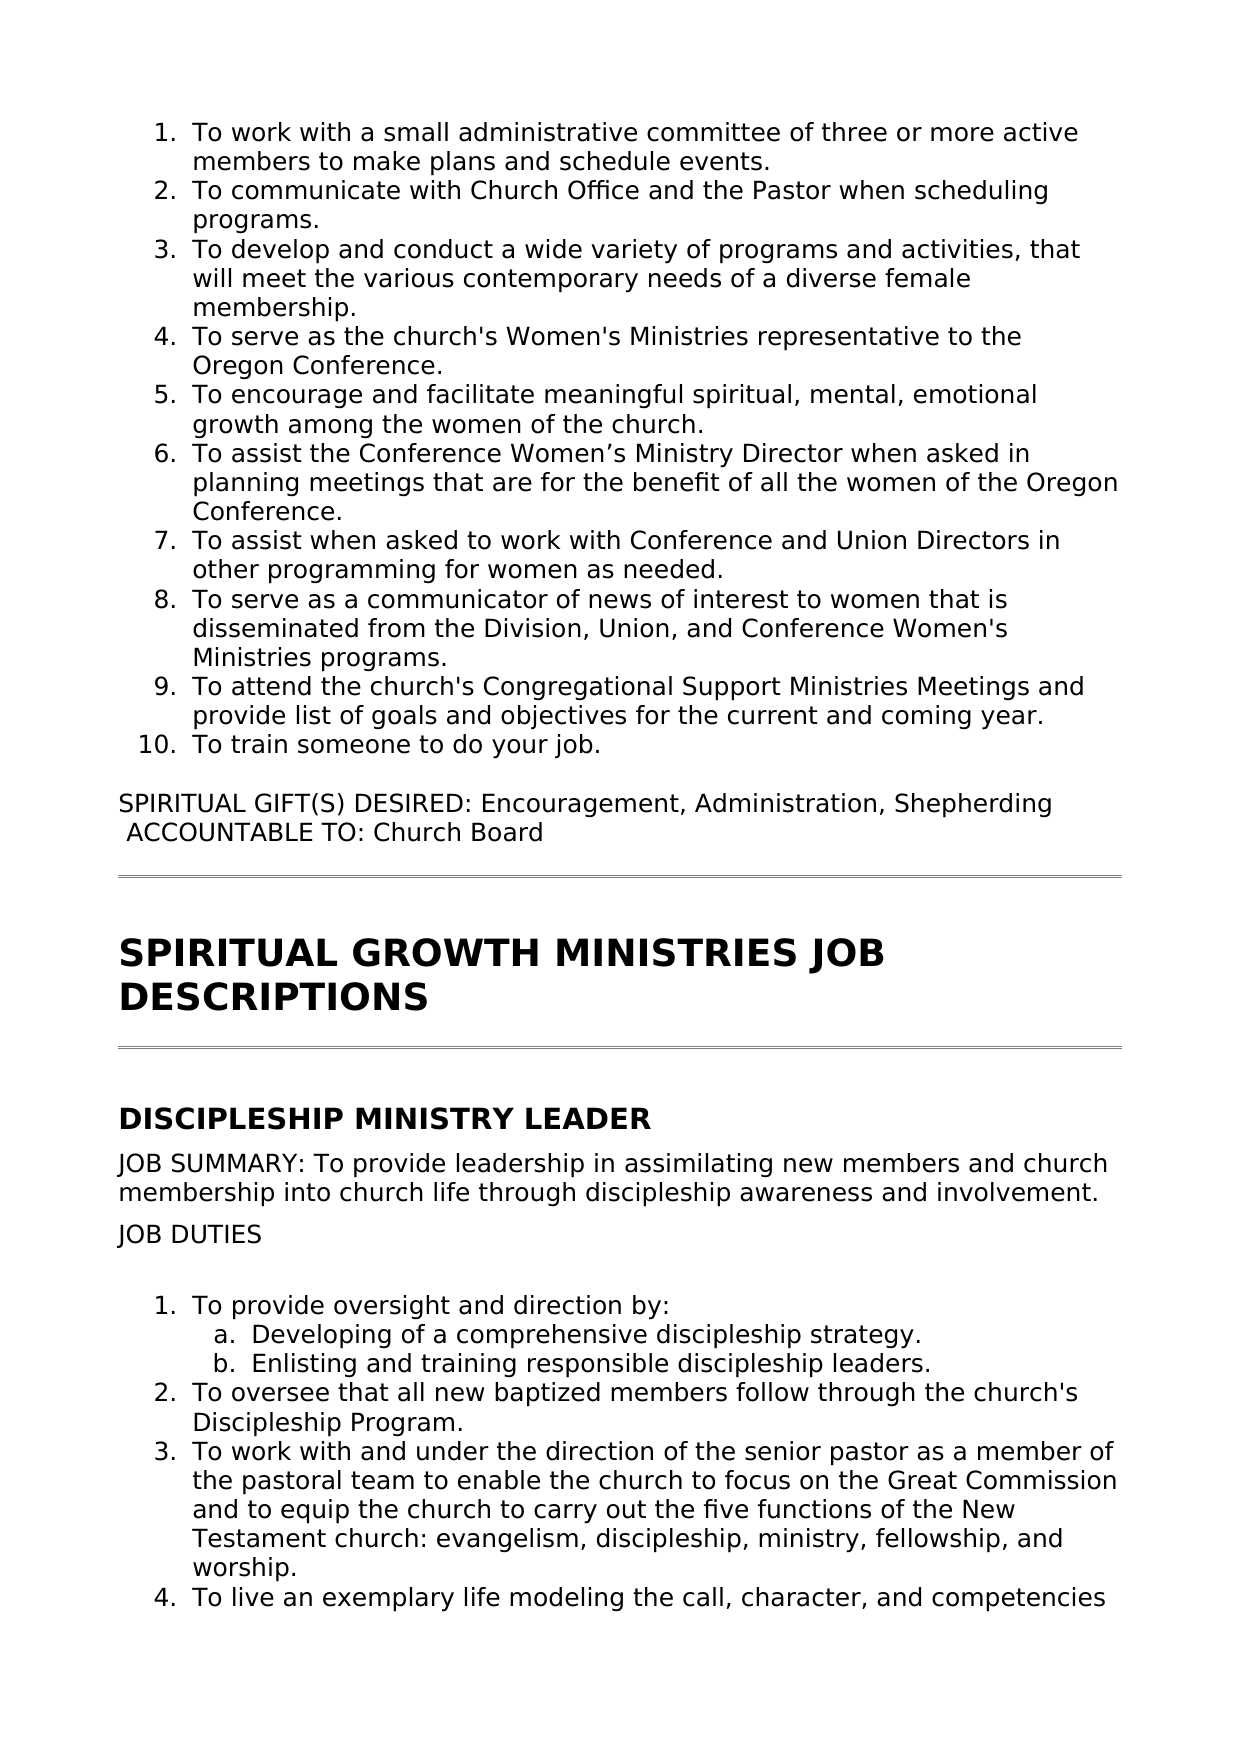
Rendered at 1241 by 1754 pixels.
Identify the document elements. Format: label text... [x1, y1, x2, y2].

list To serve as the church's Women's Ministries representative to the Oregon Conference. [177, 322, 1122, 381]
text JOB SUMMARY: To provide leadership in assimilating new members and church membership into church life through discipleship awareness and involvement. [118, 1149, 1122, 1207]
list To work with a small administrative committee of three or more active members to make plans and schedule events. [177, 118, 1122, 176]
list To encourage and facilitate meaningful spiritual, mental, emotional growth among the women of the church. [177, 381, 1122, 439]
list To communicate with Church Office and the Pastor when scheduling programs. [177, 176, 1122, 235]
list To live an exemplary life modeling the call, character, and competencies [177, 1583, 1122, 1612]
list To assist when asked to work with Conference and Union Directors in other programming for women as needed. [177, 526, 1122, 585]
list To attend the church's Congregational Support Ministries Meetings and provide list of goals and objectives for the current and coming year. [177, 672, 1122, 731]
subtitle SPIRITUAL GROWTH MINISTRIES JOB DESCRIPTIONS [118, 931, 1122, 1019]
list To serve as a communicator of news of interest to women that is disseminated from the Division, Union, and Conference Women's Ministries programs. [177, 585, 1122, 672]
text SPIRITUAL GIFT(S) DESIRED: Encouragement, Administration, Shepherding ACCOUNTABLE TO: Church Board [118, 789, 1122, 848]
list To provide oversight and direction by: [177, 1291, 1122, 1320]
list To train someone to do your job. [177, 731, 1122, 760]
list To oversee that all new baptized members follow through the church's Discipleship Program. [177, 1378, 1122, 1437]
subtitle DISCIPLESHIP MINISTRY LEADER [118, 1103, 1122, 1137]
list Enlisting and training responsible discipleship leaders. [236, 1349, 1122, 1378]
list To develop and conduct a wide variety of programs and activities, that will meet the various contemporary needs of a diverse female membership. [177, 235, 1122, 322]
list Developing of a comprehensive discipleship strategy. [236, 1320, 1122, 1349]
text JOB DUTIES [118, 1220, 1122, 1249]
list To assist the Conference Women’s Ministry Director when asked in planning meetings that are for the benefit of all the women of the Oregon Conference. [177, 439, 1122, 526]
list To work with and under the direction of the senior pastor as a member of the pastoral team to enable the church to focus on the Great Commission and to equip the church to carry out the five functions of the New Testament church: evangelism, discipleship, ministry, fellowship, and worship. [177, 1437, 1122, 1583]
